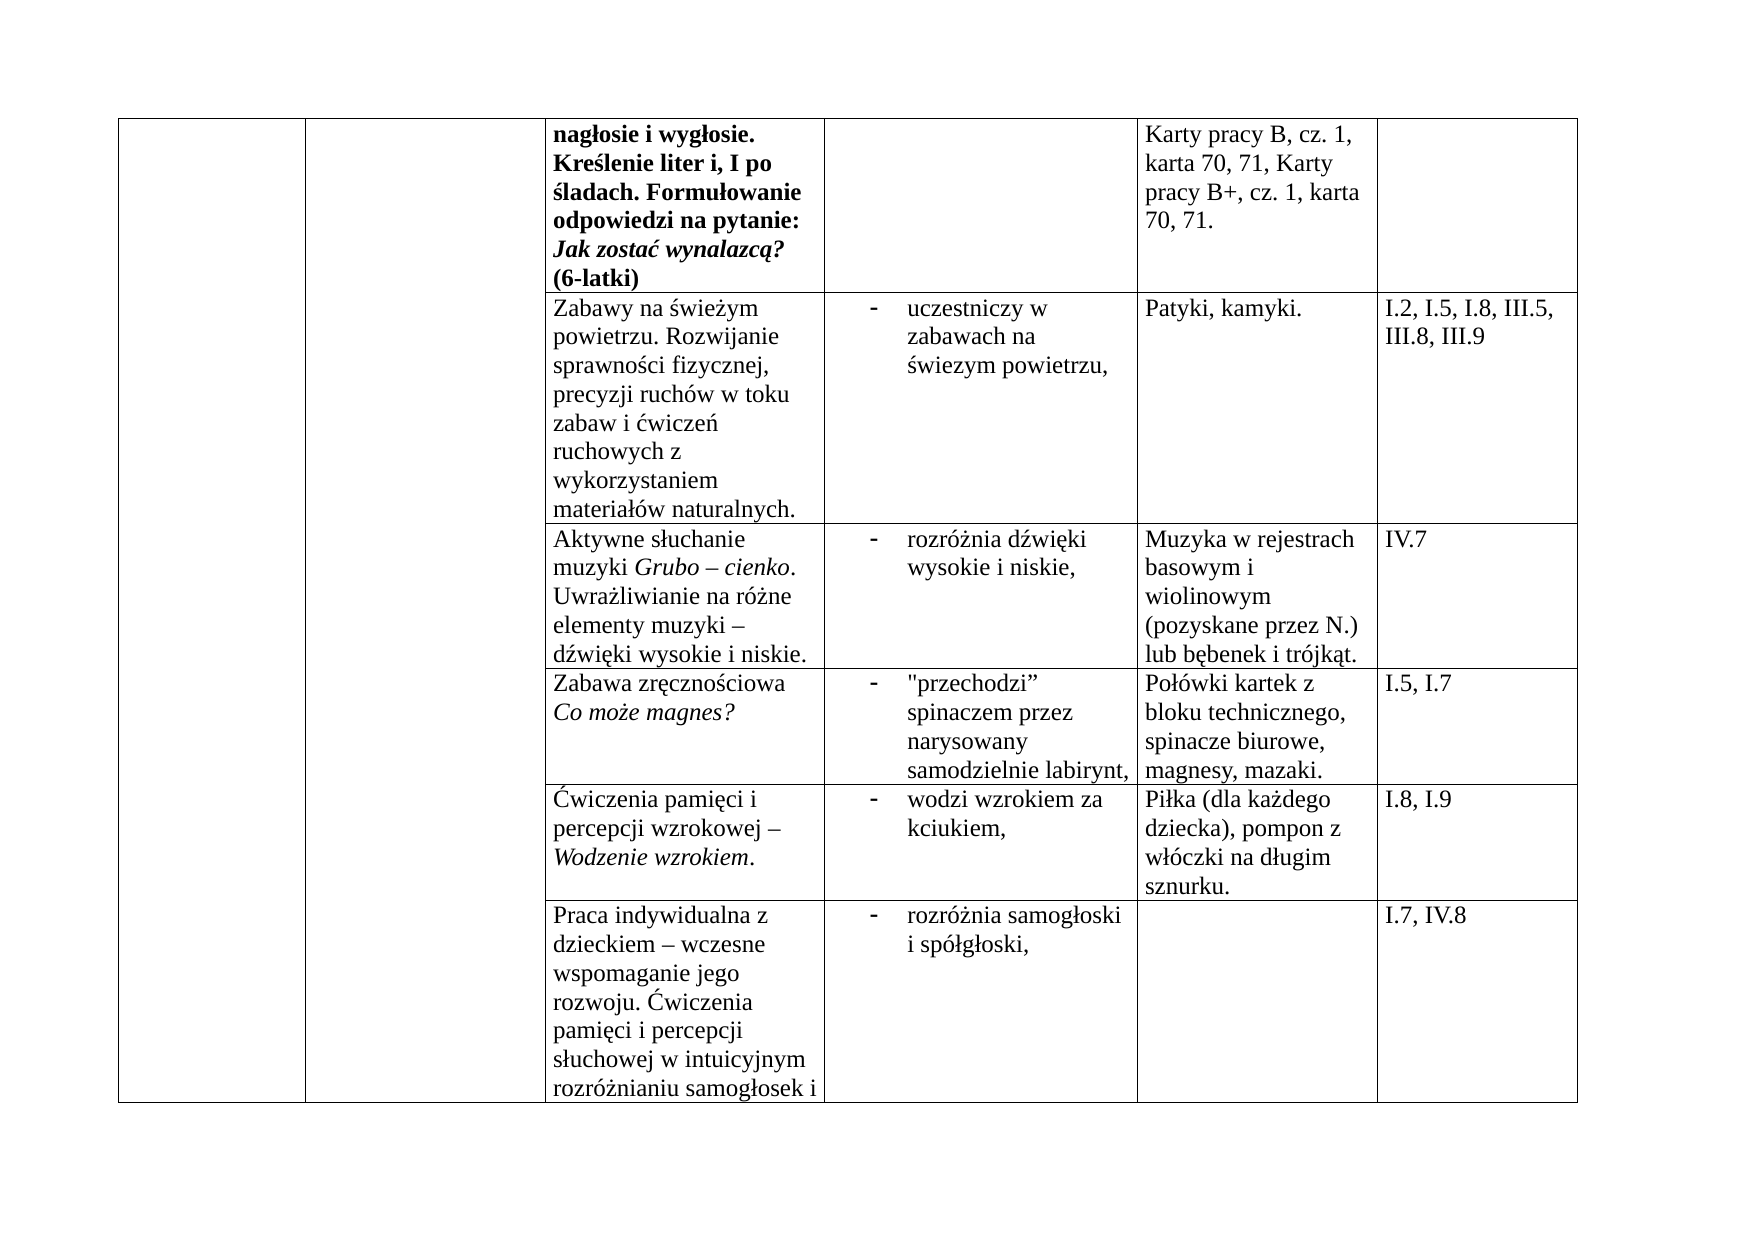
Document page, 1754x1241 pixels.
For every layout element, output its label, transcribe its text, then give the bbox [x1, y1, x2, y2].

table_cell Zabawy na świeżym powietrzu. Rozwijanie sprawności fizycznej, precyzji ruchów w toku zabaw i ćwiczeń ruchowych z wykorzystaniem materiałów naturalnych. [546, 293, 824, 523]
table_cell Piłka (dla każdego dziecka), pompon z włóczki na długim sznurku. [1138, 785, 1377, 899]
table_cell [1138, 901, 1377, 1102]
table_cell I.5, I.7 [1378, 669, 1577, 783]
table_cell I.2, I.5, I.8, III.5, III.8, III.9 [1378, 293, 1577, 523]
table_cell Muzyka w rejestrach basowym i wiolinowym (pozyskane przez N.) lub bębenek i trójkąt. [1138, 524, 1377, 667]
table_cell Ćwiczenia pamięci i percepcji wzrokowej – Wodzenie wzrokiem. [546, 785, 824, 899]
table_cell Zabawa zręcznościowa Co może magnes? [546, 669, 824, 783]
table_cell [1378, 119, 1577, 292]
table_cell I.7, IV.8 [1378, 901, 1577, 1102]
table_cell [825, 119, 1137, 292]
table_cell Karty pracy B, cz. 1, karta 70, 71, Karty pracy B+, cz. 1, karta 70, 71. [1138, 119, 1377, 292]
table_cell nagłosie i wygłosie. Kreślenie liter i, I po śladach. Formułowanie odpowiedzi na pytanie: Jak zostać wynalazcą? (6-latki) [546, 119, 824, 292]
table_cell "przechodzi” spinaczem przez narysowany samodzielnie labirynt, [825, 669, 1137, 783]
table_cell Praca indywidualna z dzieckiem – wczesne wspomaganie jego rozwoju. Ćwiczenia pamięci i percepcji słuchowej w intuicyjnym rozróżnianiu samogłosek i [546, 901, 824, 1102]
table_cell rozróżnia samogłoski i spółgłoski, [825, 901, 1137, 1102]
table_cell Patyki, kamyki. [1138, 293, 1377, 523]
table_cell uczestniczy w zabawach na świezym powietrzu, [825, 293, 1137, 523]
table_cell I.8, I.9 [1378, 785, 1577, 899]
table_cell IV.7 [1378, 524, 1577, 667]
table_cell Połówki kartek z bloku technicznego, spinacze biurowe, magnesy, mazaki. [1138, 669, 1377, 783]
table_cell wodzi wzrokiem za kciukiem, [825, 785, 1137, 899]
table_cell rozróżnia dźwięki wysokie i niskie, [825, 524, 1137, 667]
table_cell Aktywne słuchanie muzyki Grubo – cienko. Uwrażliwianie na różne elementy muzyki – dźwięki wysokie i niskie. [546, 524, 824, 667]
